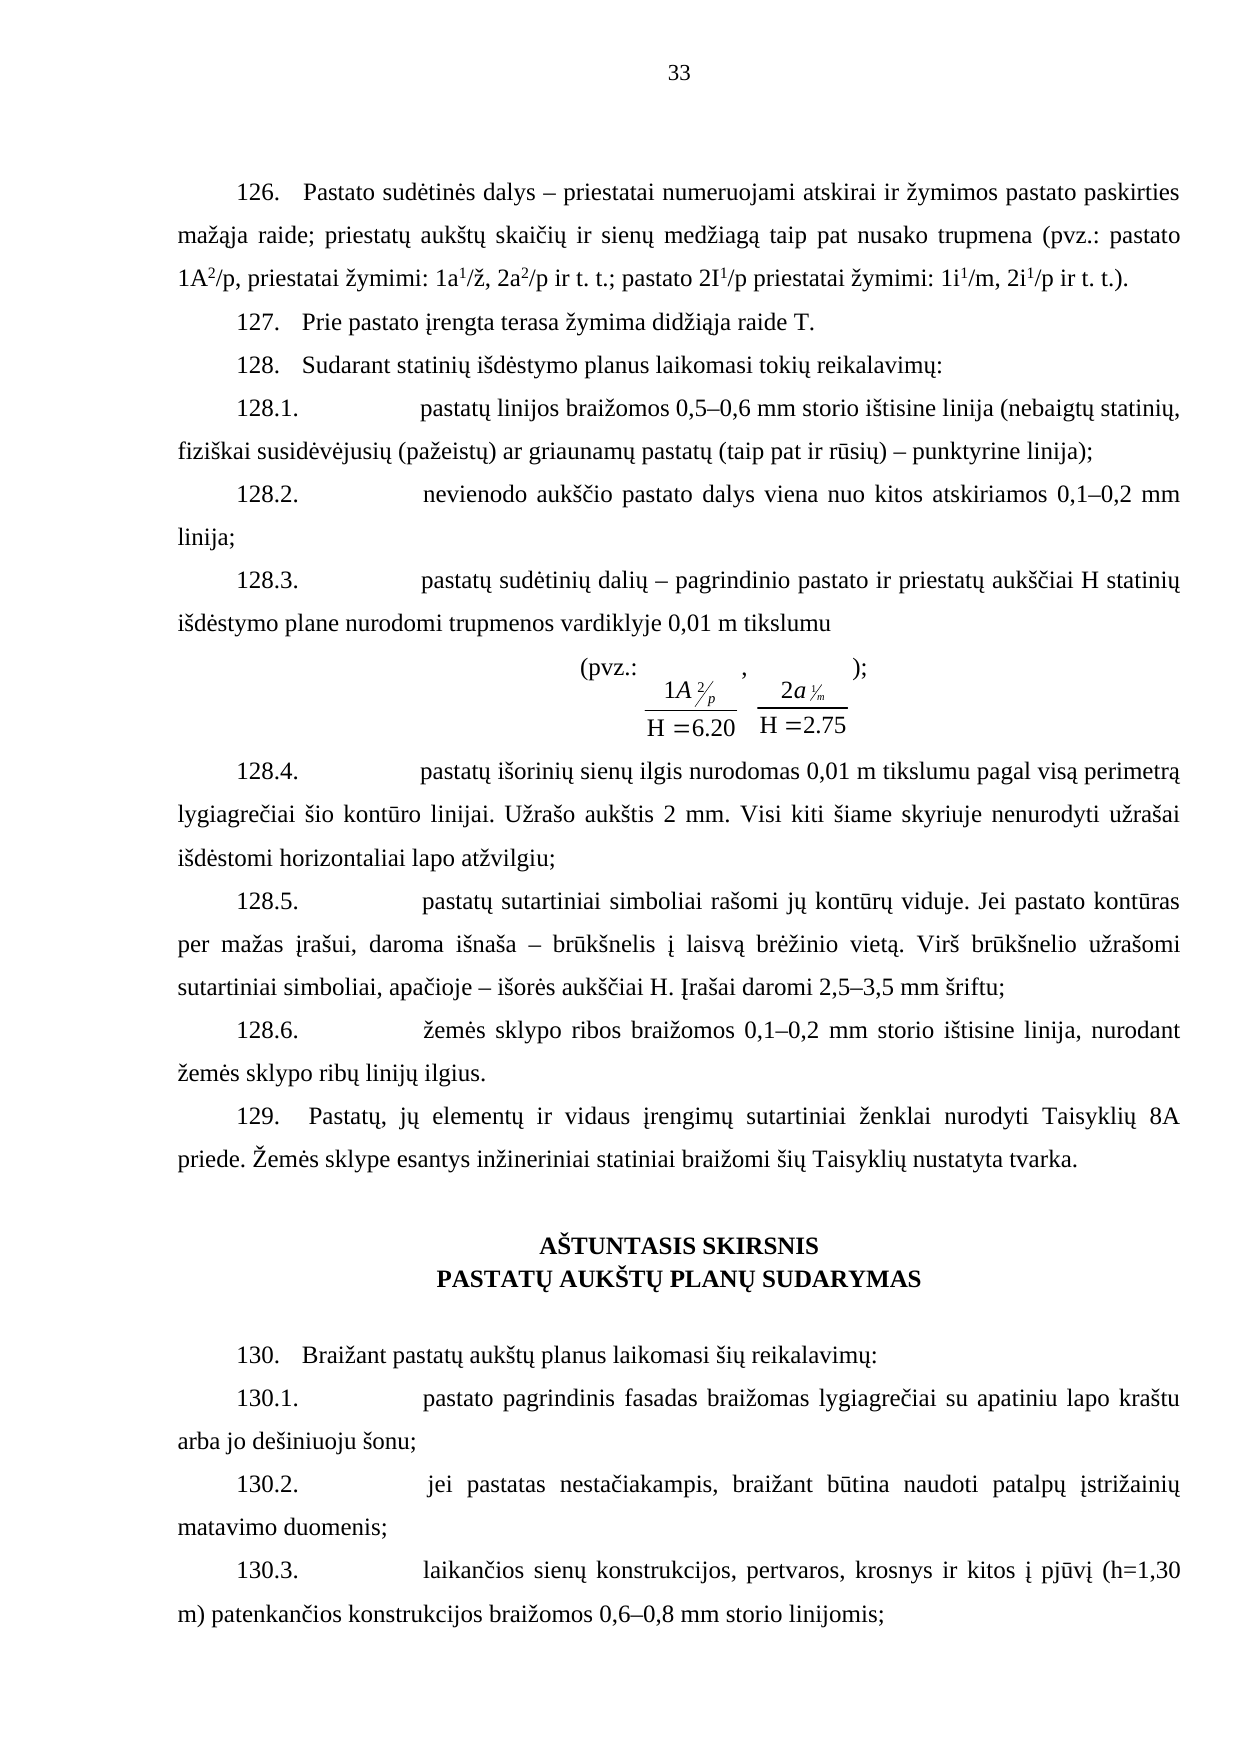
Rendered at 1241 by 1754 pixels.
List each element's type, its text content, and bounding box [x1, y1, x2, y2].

text 128.1. pastatų linijos braižomos 0,5–0,6 mm storio ištisine linija (nebaigtų statinių, fiziškai susidėvėjusių (pažeistų) ar griaunamų pastatų (taip pat ir rūsių) – punktyrine linija); [177, 393, 1181, 465]
text 128.3. pastatų sudėtinių dalių – pagrindinio pastato ir priestatų aukščiai H statinių išdėstymo plane nurodomi trupmenos vardiklyje 0,01 m tikslumu [177, 565, 1181, 637]
text 130.3. laikančios sienų konstrukcijos, pertvaros, krosnys ir kitos į pjūvį (h=1,30 m) patenkančios konstrukcijos braižomos 0,6–0,8 mm storio linijomis; [177, 1556, 1181, 1627]
text 130.1. pastato pagrindinis fasadas braižomas lygiagrečiai su apatiniu lapo kraštu arba jo dešiniuoju šonu; [177, 1383, 1181, 1455]
text pastatų aukštų planų sudarymas [177, 1264, 1181, 1293]
text 130. Braižant pastatų aukštų planus laikomasi šių reikalavimų: [177, 1340, 1181, 1369]
text 128.5. pastatų sutartiniai simboliai rašomi jų kontūrų viduje. Jei pastato kontūras per mažas įrašui, daroma išnaša – brūkšnelis į laisvą brėžinio vietą. Virš brūkšnelio užrašomi sutartiniai simboliai, apačioje – išorės aukščiai H. Įrašai daromi 2,5–3,5 mm šriftu; [177, 886, 1181, 1001]
text 128.6. žemės sklypo ribos braižomos 0,1–0,2 mm storio ištisine linija, nurodant žemės sklypo ribų linijų ilgius. [177, 1015, 1181, 1087]
text 130.2. jei pastatas nestačiakampis, braižant būtina naudoti patalpų įstrižainių matavimo duomenis; [177, 1469, 1181, 1541]
text 126. Pastato sudėtinės dalys – priestatai numeruojami atskirai ir žymimos pastato paskirties mažąja raide; priestatų aukštų skaičių ir sienų medžiagą taip pat nusako trupmena (pvz.: pastato 1A2/p, priestatai žymimi: 1a1/ž, 2a2/p ir t. t.; pastato 2I1/p priestatai žymimi: 1i1/m, 2i1/p ir t. t.). [177, 177, 1181, 292]
text 128.2. nevienodo aukščio pastato dalys viena nuo kitos atskiriamos 0,1–0,2 mm linija; [177, 479, 1181, 551]
text 129. Pastatų, jų elementų ir vidaus įrengimų sutartiniai ženklai nurodyti Taisyklių 8A priede. Žemės sklype esantys inžineriniai statiniai braižomi šių Taisyklių nustatyta tvarka. [177, 1101, 1181, 1173]
text 128. Sudarant statinių išdėstymo planus laikomasi tokių reikalavimų: [177, 350, 1181, 378]
text AŠTUNTASIS SKIRSNIS [177, 1231, 1181, 1259]
text 128.4. pastatų išorinių sienų ilgis nurodomas 0,01 m tikslumu pagal visą perimetrą lygiagrečiai šio kontūro linijai. Užrašo aukštis 2 mm. Visi kiti šiame skyriuje nenurodyti užrašai išdėstomi horizontaliai lapo atžvilgiu; [177, 756, 1181, 871]
text 127. Prie pastato įrengta terasa žymima didžiąja raide T. [177, 307, 1181, 335]
text (pvz.: , ); [177, 652, 1181, 742]
